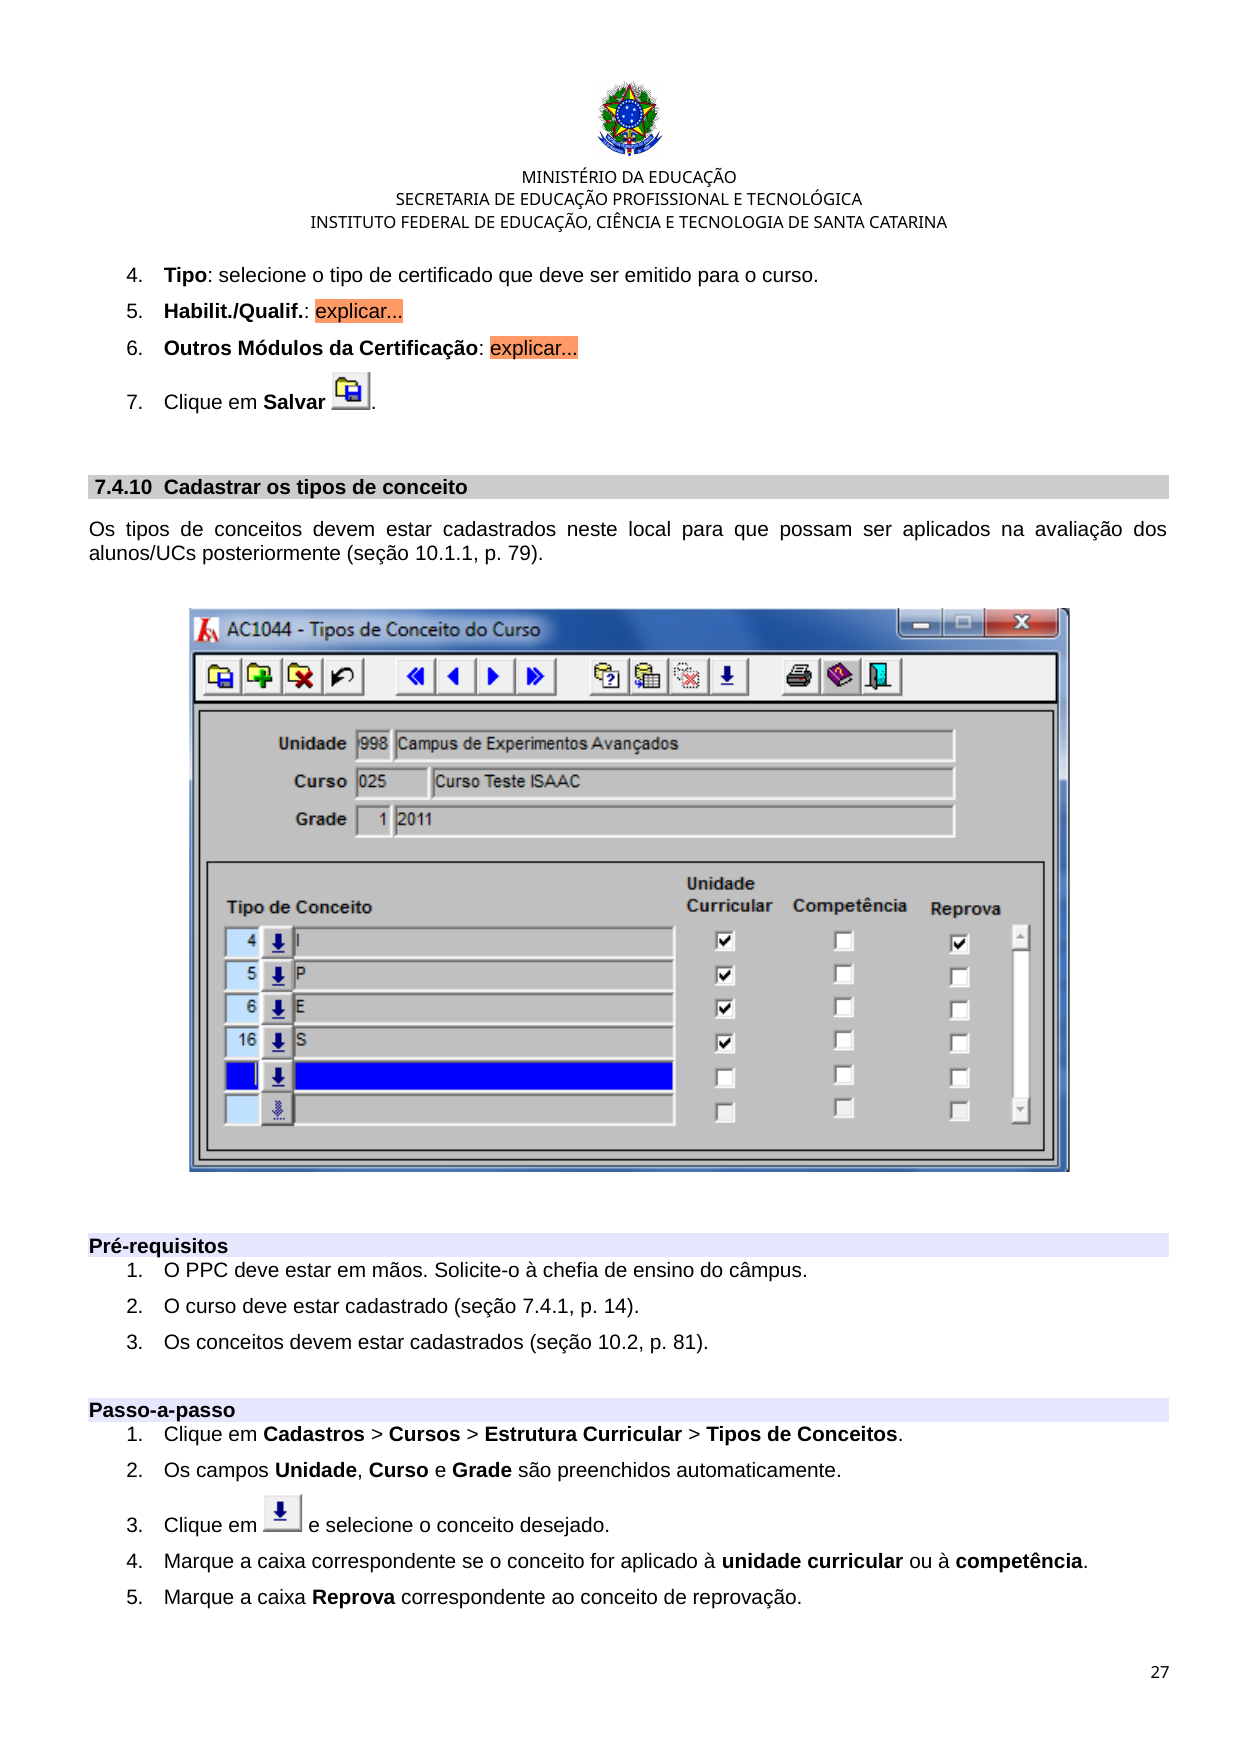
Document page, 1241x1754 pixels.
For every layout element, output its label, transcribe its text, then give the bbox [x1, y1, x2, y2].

list Marque a caixa Reprova correspondente ao conceito de reprovação. [126, 1585, 1169, 1609]
list Clique em e selecione o conceito desejado. [126, 1494, 1169, 1536]
list Outros Módulos da Certificação: explicar... [126, 336, 1169, 359]
text Os tipos de conceitos devem estar cadastrados neste local para que possam ser aplicados na avaliação dos alunos/UCs posteriormente (seção 10.1.1, p. 77). [88, 517, 1169, 565]
list Clique em Salvar . [126, 372, 1169, 414]
list Os campos Unidade, Curso e Grade são preenchidos automaticamente. [126, 1458, 1169, 1482]
list O curso deve estar cadastrado (seção 7.4.1, p. 14). [126, 1294, 1169, 1318]
text Pré-requisitos [88, 1233, 1169, 1257]
subtitle Cadastrar os tipos de conceito [88, 475, 1169, 499]
picture [331, 372, 371, 410]
list Habilit./Qualif.: explicar... [126, 299, 1169, 323]
list O PPC deve estar em mãos. Solicite-o à chefia de ensino do câmpus. [126, 1257, 1169, 1281]
list Os conceitos devem estar cadastrados (seção 10.2, p. 79). [126, 1330, 1169, 1354]
picture [594, 80, 664, 157]
text Passo-a-passo [88, 1398, 1169, 1422]
list Tipo: selecione o tipo de certificado que deve ser emitido para o curso. [126, 263, 1169, 287]
list Clique em Cadastros > Cursos > Estrutura Curricular > Tipos de Conceitos. [126, 1422, 1169, 1446]
list Marque a caixa correspondente se o conceito for aplicado à unidade curricular ou à competência. [126, 1549, 1169, 1573]
picture [263, 1494, 303, 1532]
